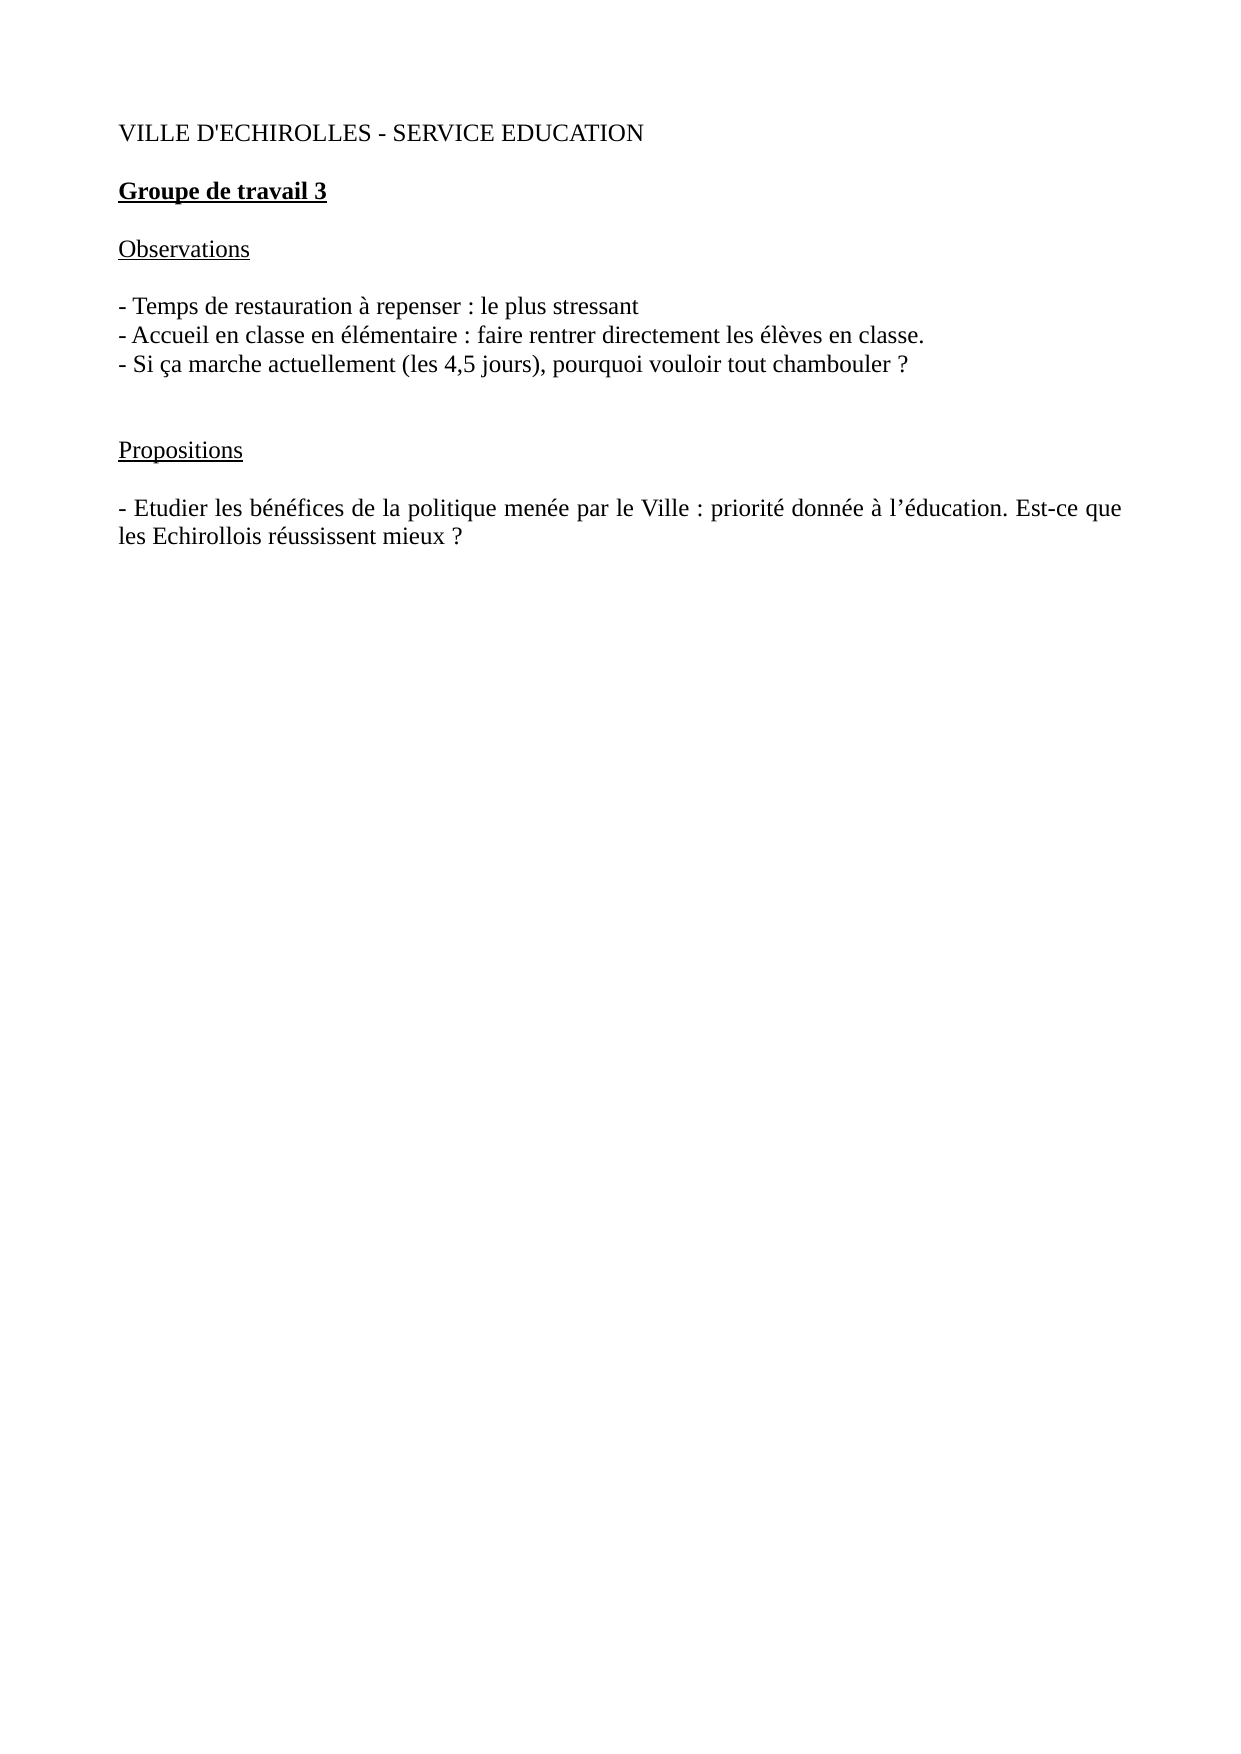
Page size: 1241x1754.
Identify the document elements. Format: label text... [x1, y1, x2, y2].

text Propositions [118, 435, 1122, 464]
text - Si ça marche actuellement (les 4,5 jours), pourquoi vouloir tout chambouler ? [118, 349, 1122, 378]
text - Etudier les bénéfices de la politique menée par le Ville : priorité donnée à l’éducation. Est-ce que les Echirollois réussissent mieux ? [118, 493, 1122, 550]
text Observations [118, 234, 1122, 263]
text Groupe de travail 3 [118, 176, 1122, 205]
text - Accueil en classe en élémentaire : faire rentrer directement les élèves en classe. [118, 320, 1122, 349]
text - Temps de restauration à repenser : le plus stressant [118, 291, 1122, 320]
